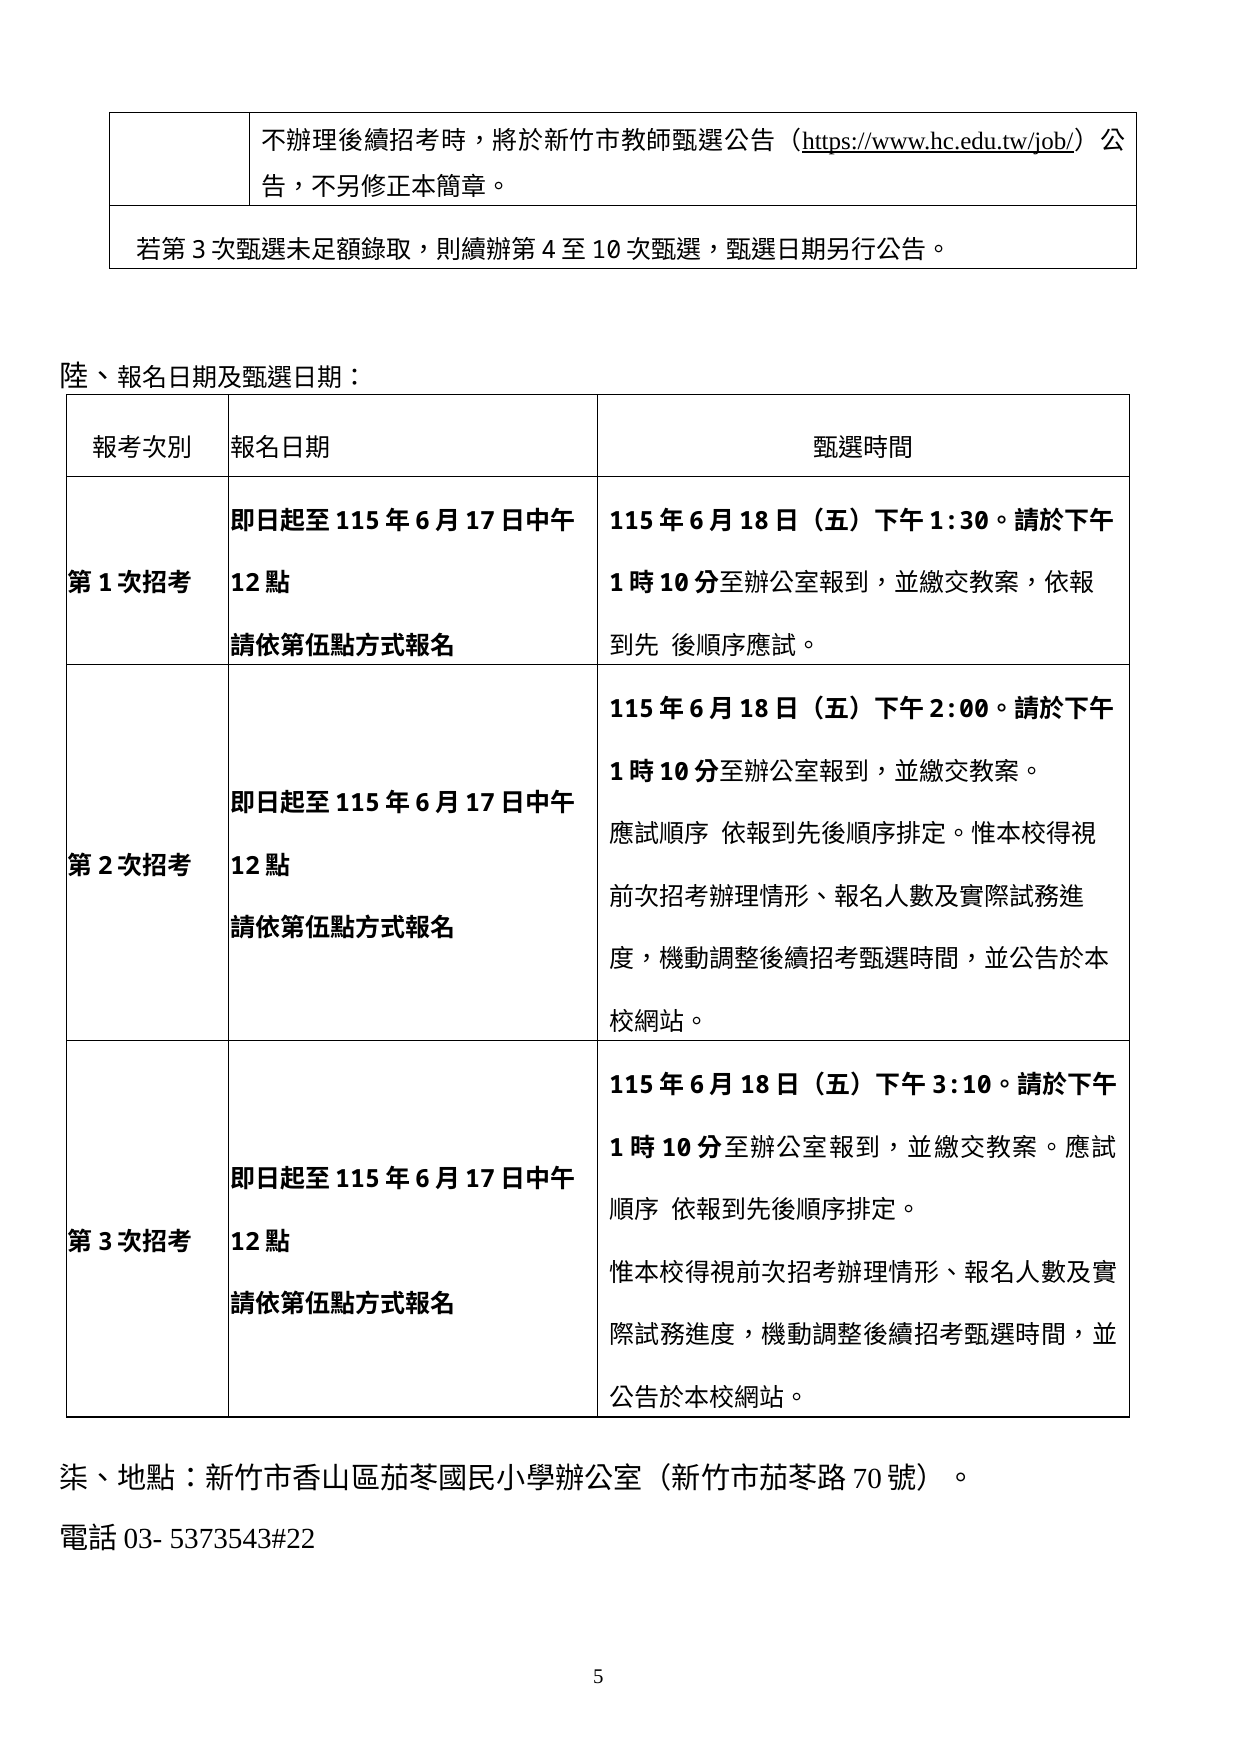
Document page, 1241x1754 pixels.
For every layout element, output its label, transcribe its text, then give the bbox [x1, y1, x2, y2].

table_cell 不辦理後續招考時，將於新竹市教師甄選公告（https://www.hc.edu.tw/job/）公告，不另修正本簡章。 [250, 113, 1136, 204]
table_header 報名日期 [229, 395, 597, 476]
text 陸、報名日期及甄選日期： [59, 332, 1137, 394]
text 柒、地點：新竹市香山區茄苳國民小學辦公室（新竹市茄苳路70號）。 [59, 1455, 1137, 1497]
table_cell 即日起至115年6月17日中午12點 請依第伍點方式報名 [229, 1041, 597, 1416]
table_cell 若第3次甄選未足額錄取，則續辦第4至10次甄選，甄選日期另行公告。 [110, 206, 1136, 268]
table_cell [110, 113, 249, 204]
table_cell 115年6月18日（五）下午2:00。請於下午1時10分至辦公室報到，並繳交教案。 應試順序 依報到先後順序排定。惟本校得視前次招考辦理情形、報名人數及實際試務進度，機動調整後續招考甄選時間，並公告於本校網站。 [598, 665, 1129, 1040]
table_cell 即日起至115年6月17日中午12點 請依第伍點方式報名 [229, 477, 597, 664]
table_header 甄選時間 [598, 395, 1129, 476]
table_cell 第1次招考 [67, 477, 228, 664]
table_cell 115年6月18日（五）下午3:10。請於下午1時10分至辦公室報到，並繳交教案。應試順序 依報到先後順序排定。 惟本校得視前次招考辦理情形、報名人數及實際試務進度，機動調整後續招考甄選時間，並公告於本校網站。 [598, 1041, 1129, 1416]
table_cell 115年6月18日（五）下午1:30。請於下午1時10分至辦公室報到，並繳交教案，依報到先 後順序應試。 [598, 477, 1129, 664]
text 電話03- 5373543#22 [59, 1515, 1137, 1557]
table_cell 即日起至115年6月17日中午12點 請依第伍點方式報名 [229, 665, 597, 1040]
table_cell 第2次招考 [67, 665, 228, 1040]
table_header 報考次別 [67, 395, 228, 476]
table_cell 第3次招考 [67, 1041, 228, 1416]
